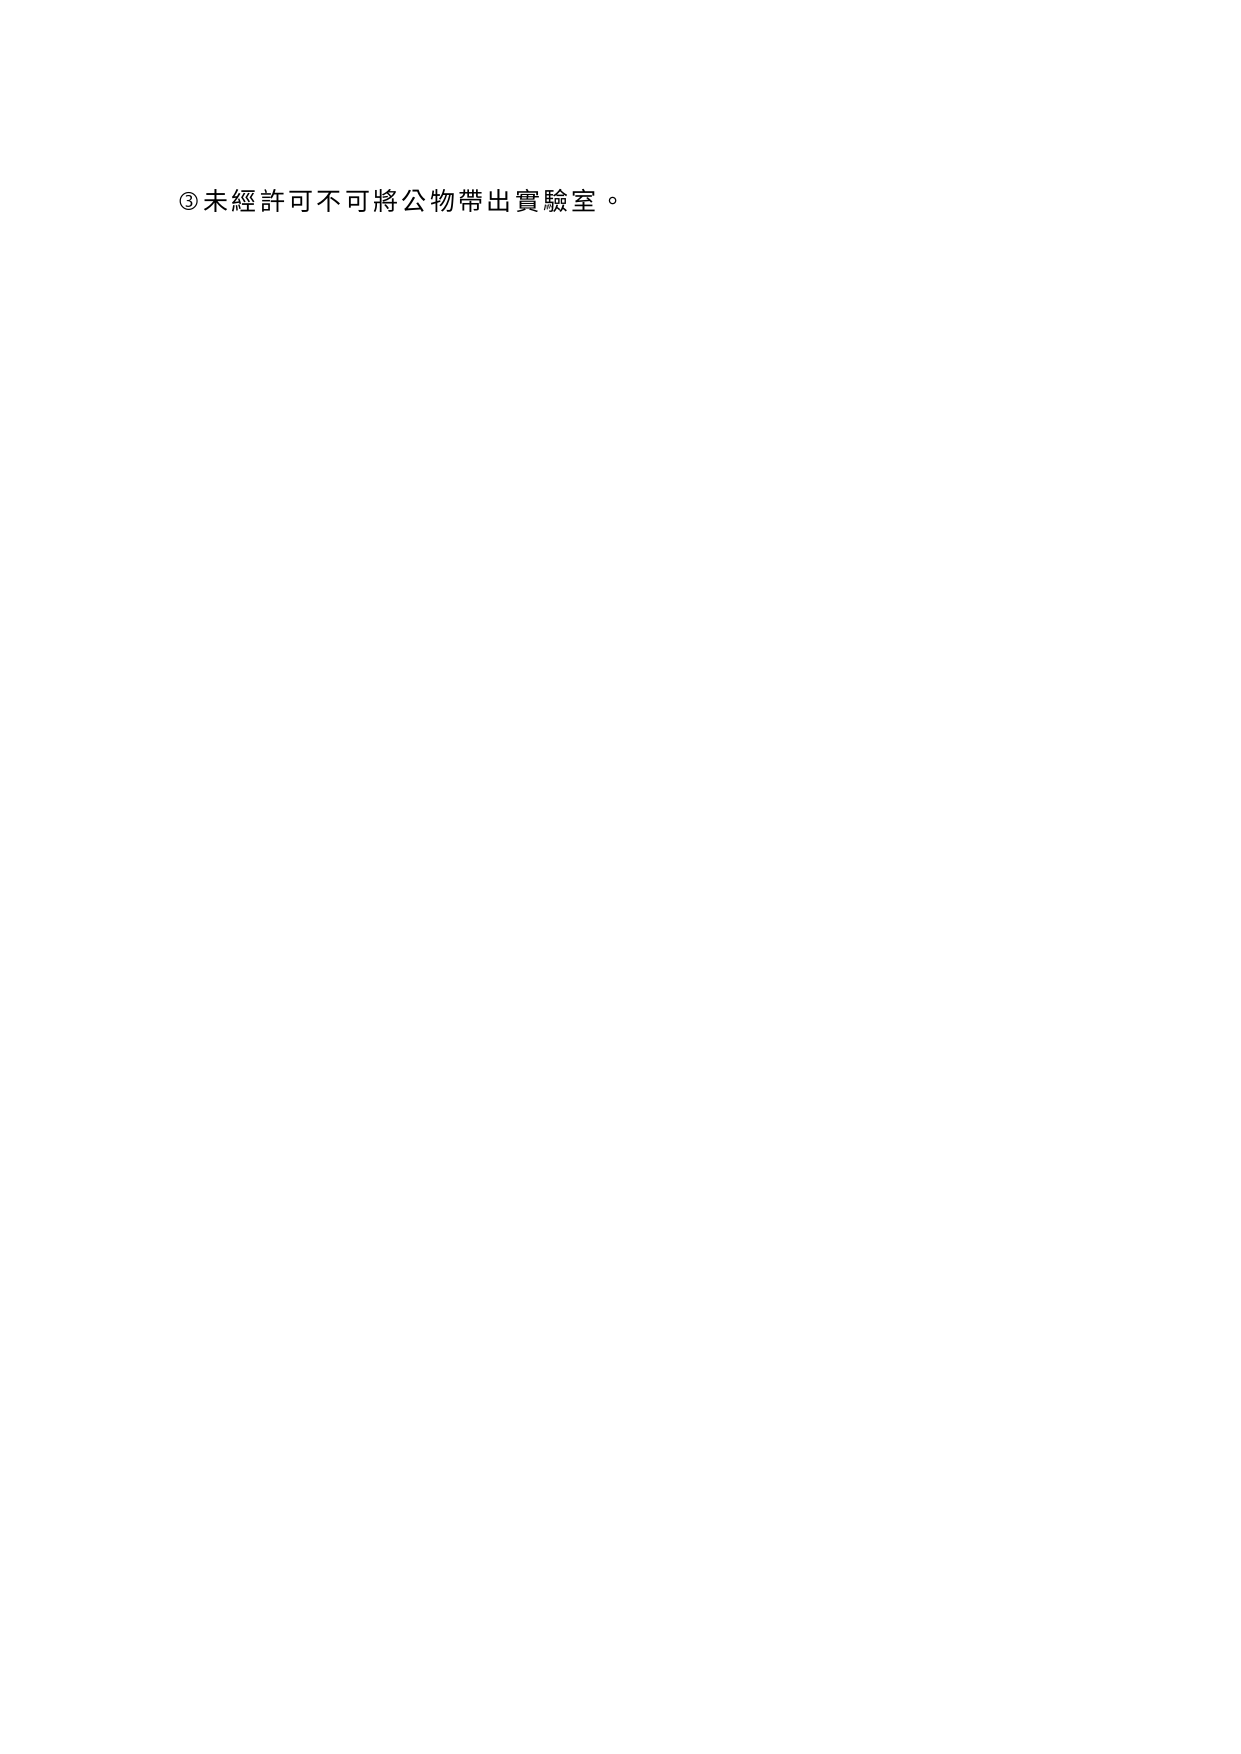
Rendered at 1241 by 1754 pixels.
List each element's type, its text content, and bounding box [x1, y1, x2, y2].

text 未經許可不可將公物帶出實驗室。 [177, 158, 1119, 221]
